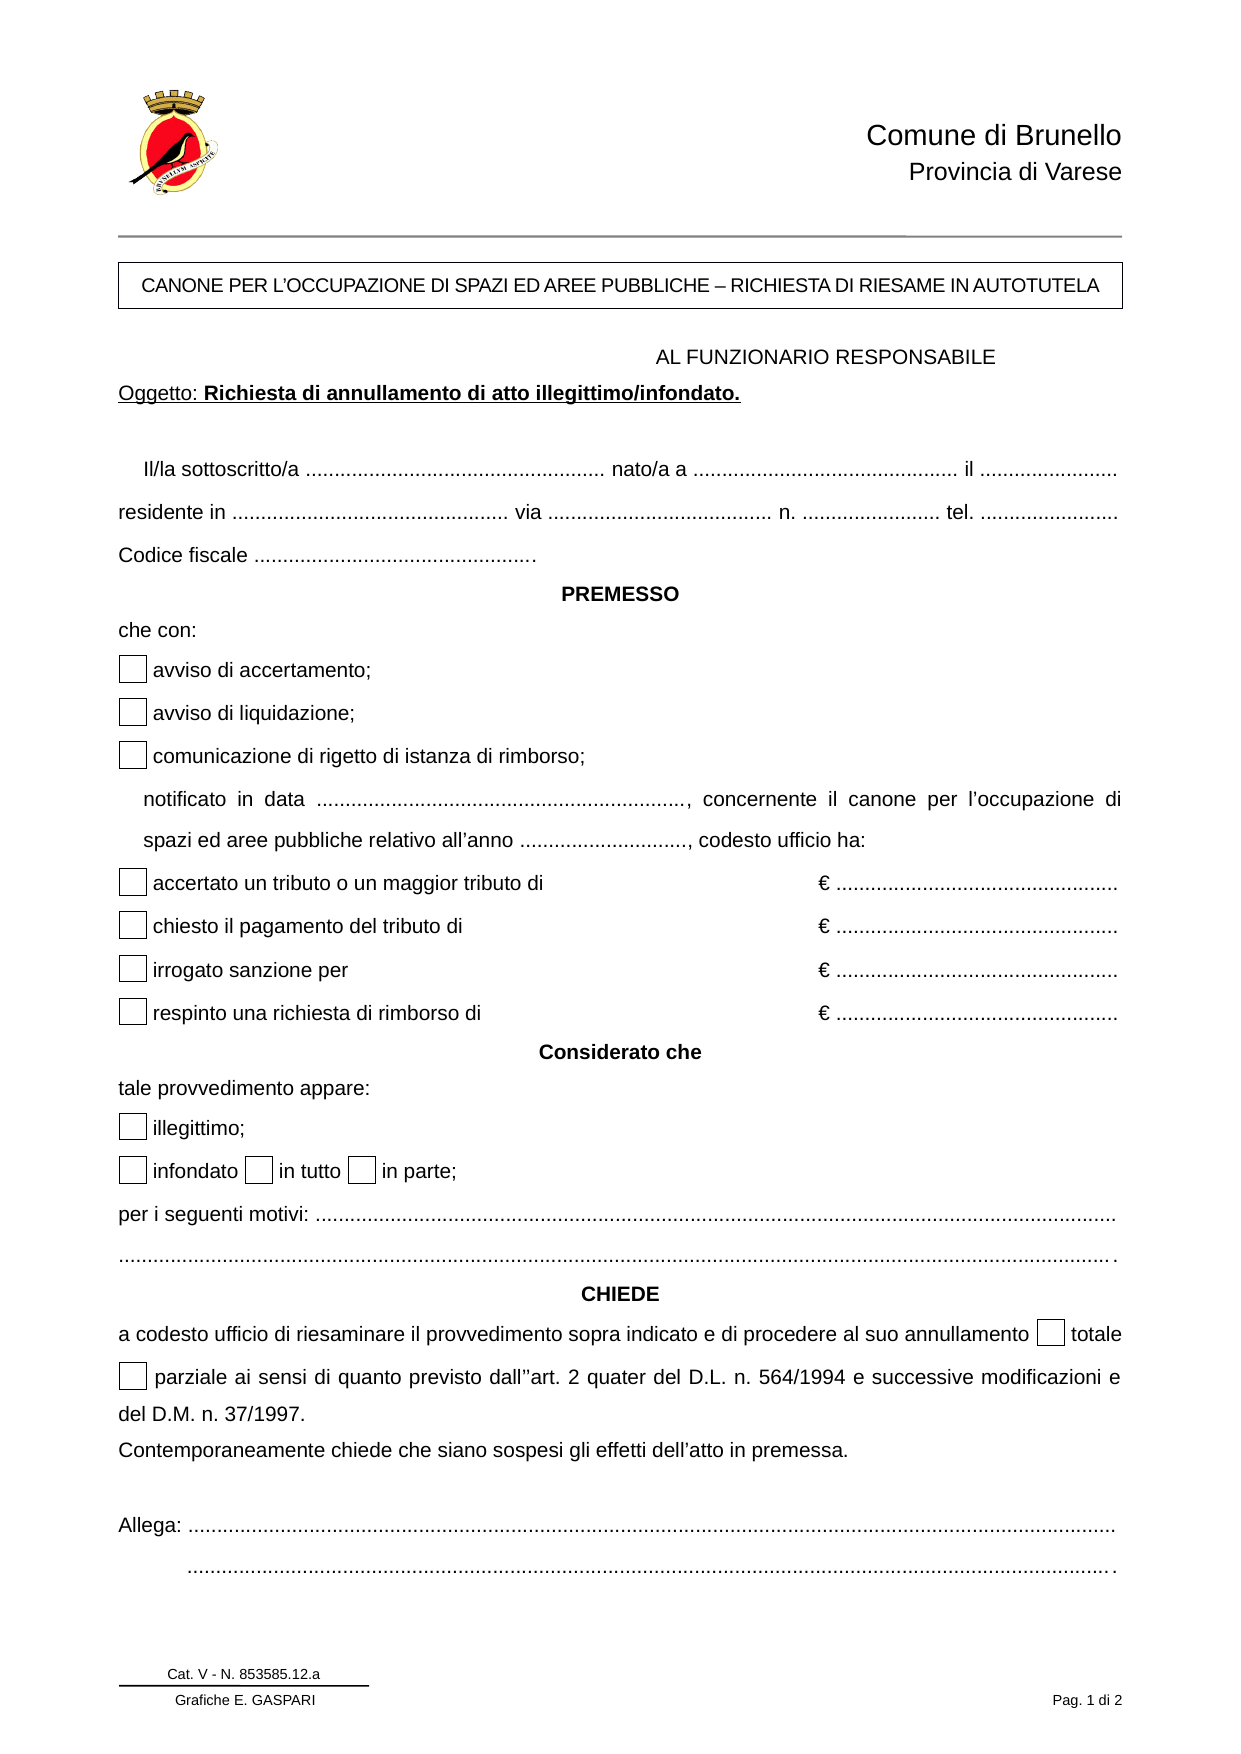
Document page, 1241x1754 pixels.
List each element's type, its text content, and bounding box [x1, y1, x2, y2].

text avviso di liquidazione; [118, 697, 1122, 726]
text comunicazione di rigetto di istanza di rimborso; [118, 740, 1122, 769]
text avviso di accertamento; [118, 654, 1122, 683]
text infondato in tutto in parte; [118, 1155, 1122, 1184]
text Il/la sottoscritto/a .................................................... nato/a a .............................................. il ........................ [118, 453, 1122, 482]
text irrogato sanzione per € ................................................. [118, 954, 1122, 982]
text per i seguenti motivi: ........................................................................................................................................... ............................................................................................................................................................................. [118, 1198, 1122, 1267]
text residente in ................................................ via ....................................... n. ........................ tel. ........................ [118, 496, 1122, 525]
text notificato in data ................................................................, concernente il canone per l’occupazione di spazi ed aree pubbliche relativo all’anno ............................., codesto ufficio ha: [143, 783, 1122, 853]
text Comune di Brunello [224, 118, 1122, 152]
text chiesto il pagamento del tributo di € ................................................. [147, 911, 1122, 939]
text a codesto ufficio di riesaminare il provvedimento sopra indicato e di procedere al suo annullamento totale parziale ai sensi di quanto previsto dall’’art. 2 quater del D.L. n. 564/1994 e successive modificazioni e del D.M. n. 37/1997. [118, 1318, 1122, 1426]
text accertato un tributo o un maggior tributo di € ................................................. [118, 867, 1122, 896]
picture [122, 87, 224, 219]
text che con: [118, 618, 1122, 642]
text Allega: ................................................................................................................................................................. ................................................................................................................................................................. [118, 1509, 1122, 1579]
table_header CANONE PER L’OCCUPAZIONE DI SPAZI ED AREE PUBBLICHE – RICHIESTA DI RIESAME IN AUTOTUTELA [119, 263, 1122, 308]
text Considerato che [118, 1040, 1122, 1064]
text Contemporaneamente chiede che siano sospesi gli effetti dell’atto in premessa. [118, 1438, 1122, 1462]
text respinto una richiesta di rimborso di € ................................................. [118, 997, 1122, 1026]
text AL FUNZIONARIO RESPONSABILE [656, 345, 1122, 369]
text PREMESSO [118, 582, 1122, 606]
text Codice fiscale ................................................. [118, 539, 1122, 568]
text Provincia di Varese [224, 157, 1122, 185]
text CHIEDE [118, 1282, 1122, 1306]
text illegittimo; [118, 1112, 1122, 1141]
text Oggetto: Richiesta di annullamento di atto illegittimo/infondato. [118, 381, 1122, 405]
text tale provvedimento appare: [118, 1076, 1122, 1100]
